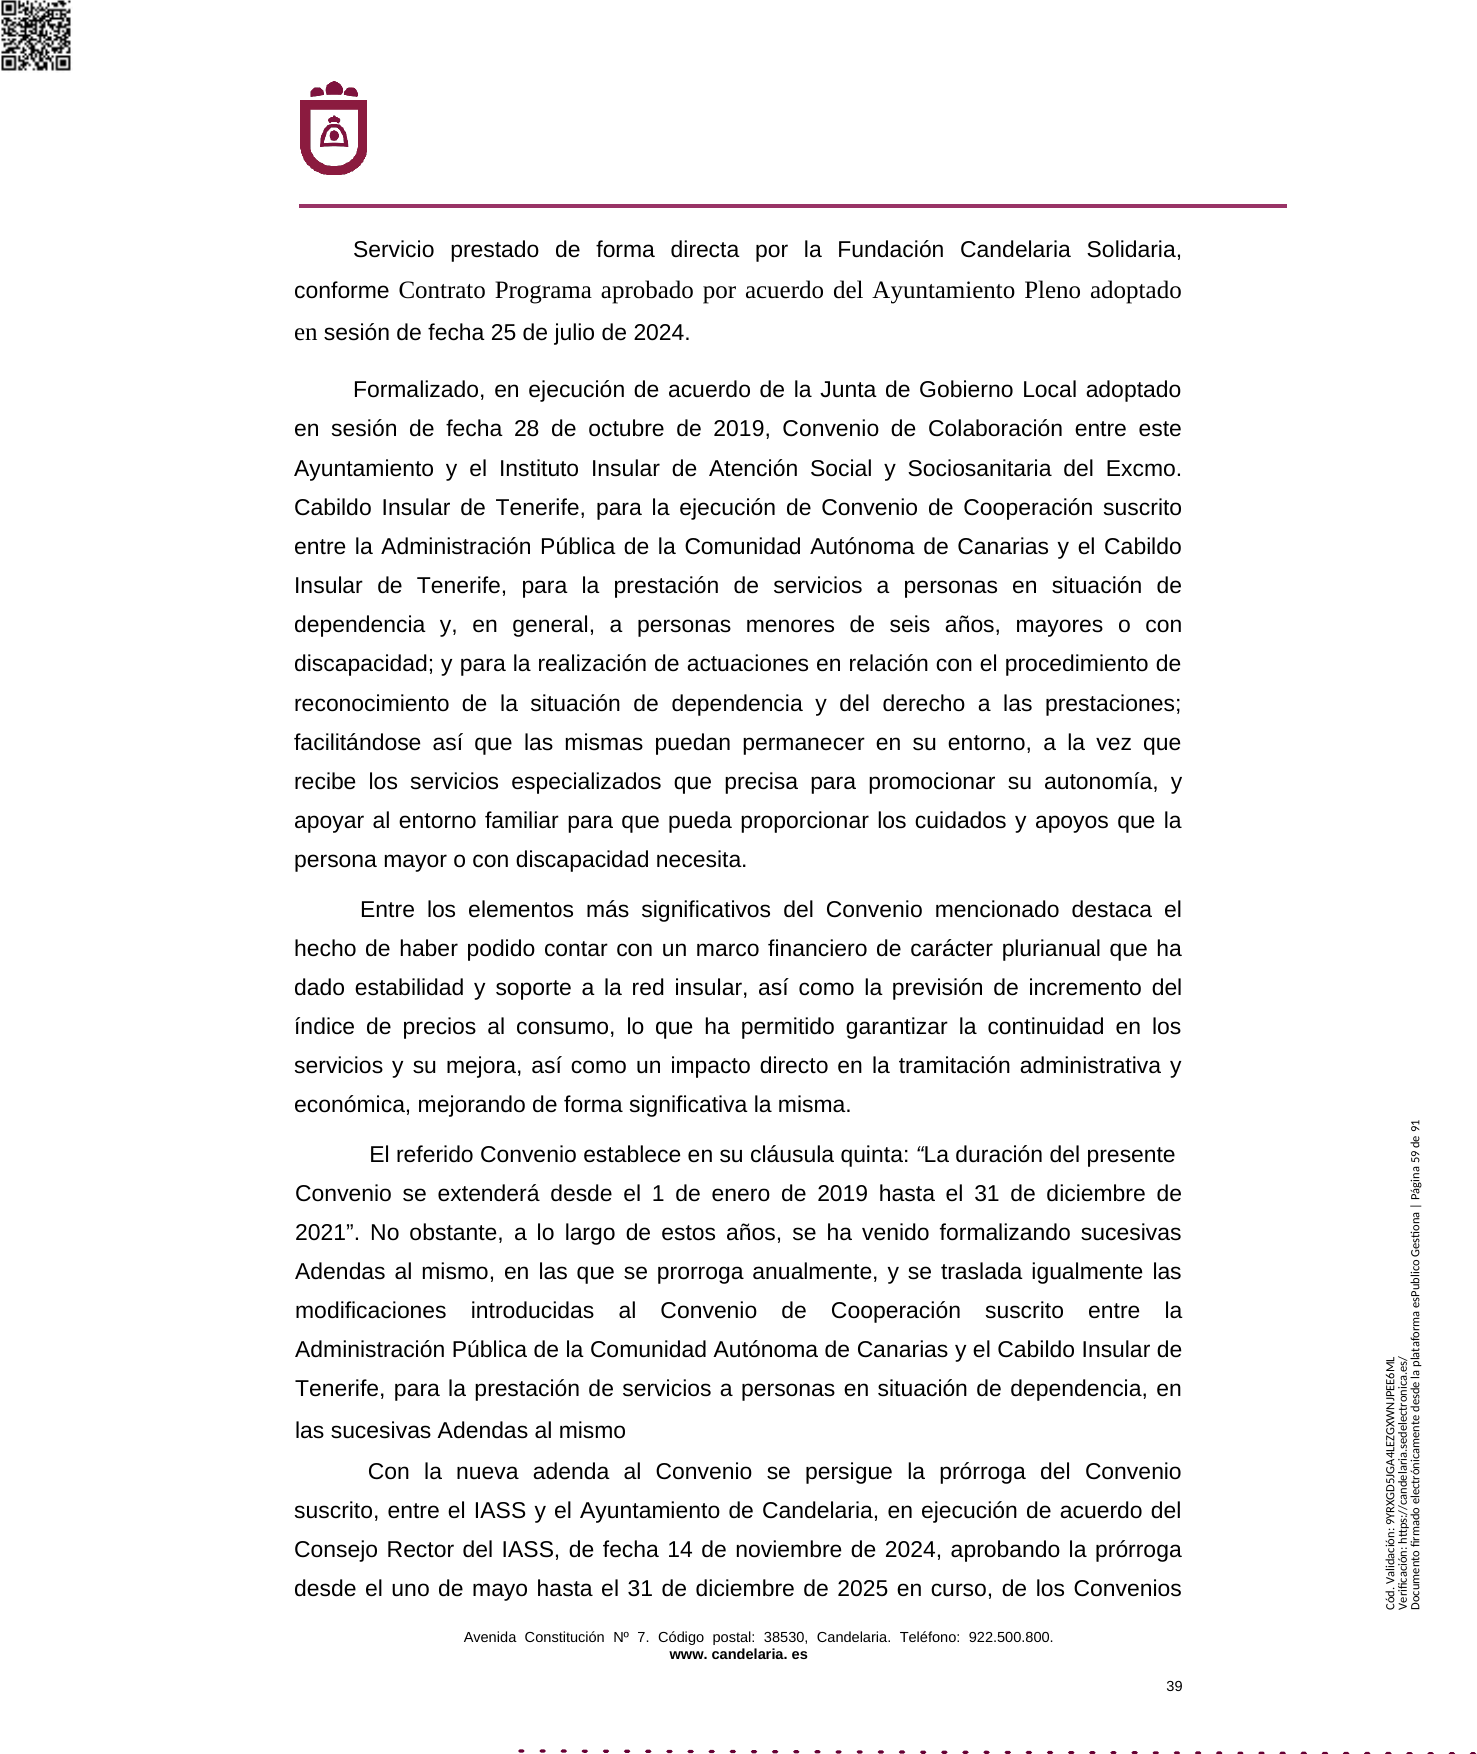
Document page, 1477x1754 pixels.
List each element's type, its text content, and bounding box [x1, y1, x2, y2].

text Entre los elementos más significativos del Convenio mencionado destaca el hecho de haber podido contar con un marco financiero de carácter plurianual que ha dado estabilidad y soporte a la red insular, así como la previsión de incremento del índice de precios al consumo, lo que ha permitido garantizar la continuidad en los servicios y su mejora, así como un impacto directo en la tramitación administrativa y económica, mejorando de forma significativa la misma. [294, 896, 1183, 1118]
text El referido Convenio establece en su cláusula quinta: “La duración del presente [259, 1141, 1182, 1167]
text Servicio prestado de forma directa por la Fundación Candelaria Solidaria, conforme Contrato Programa aprobado por acuerdo del Ayuntamiento Pleno adoptado en sesión de fecha 25 de julio de 2024. [294, 236, 1183, 345]
text Convenio se extenderá desde el 1 de enero de 2019 hasta el 31 de diciembre de 2021”. No obstante, a lo largo de estos años, se ha venido formalizando sucesivas Adendas al mismo, en las que se prorroga anualmente, y se traslada igualmente las modificaciones introducidas al Convenio de Cooperación suscrito entre la Administración Pública de la Comunidad Autónoma de Canarias y el Cabildo Insular de Tenerife, para la prestación de servicios a personas en situación de dependencia, en las sucesivas Adendas al mismo [295, 1180, 1183, 1444]
text Formalizado, en ejecución de acuerdo de la Junta de Gobierno Local adoptado en sesión de fecha 28 de octubre de 2019, Convenio de Colaboración entre este Ayuntamiento y el Instituto Insular de Atención Social y Sociosanitaria del Excmo. Cabildo Insular de Tenerife, para la ejecución de Convenio de Cooperación suscrito entre la Administración Pública de la Comunidad Autónoma de Canarias y el Cabildo Insular de Tenerife, para la prestación de servicios a personas en situación de dependencia y, en general, a personas menores de seis años, mayores o con discapacidad; y para la realización de actuaciones en relación con el procedimiento de reconocimiento de la situación de dependencia y del derecho a las prestaciones; facilitándose así que las mismas puedan permanecer en su entorno, a la vez que recibe los servicios especializados que precisa para promocionar su autonomía, y apoyar al entorno familiar para que pueda proporcionar los cuidados y apoyos que la persona mayor o con discapacidad necesita. [294, 376, 1183, 873]
text Con la nueva adenda al Convenio se persigue la prórroga del Convenio suscrito, entre el IASS y el Ayuntamiento de Candelaria, en ejecución de acuerdo del Consejo Rector del IASS, de fecha 14 de noviembre de 2024, aprobando la prórroga desde el uno de mayo hasta el 31 de diciembre de 2025 en curso, de los Convenios [294, 1458, 1183, 1601]
